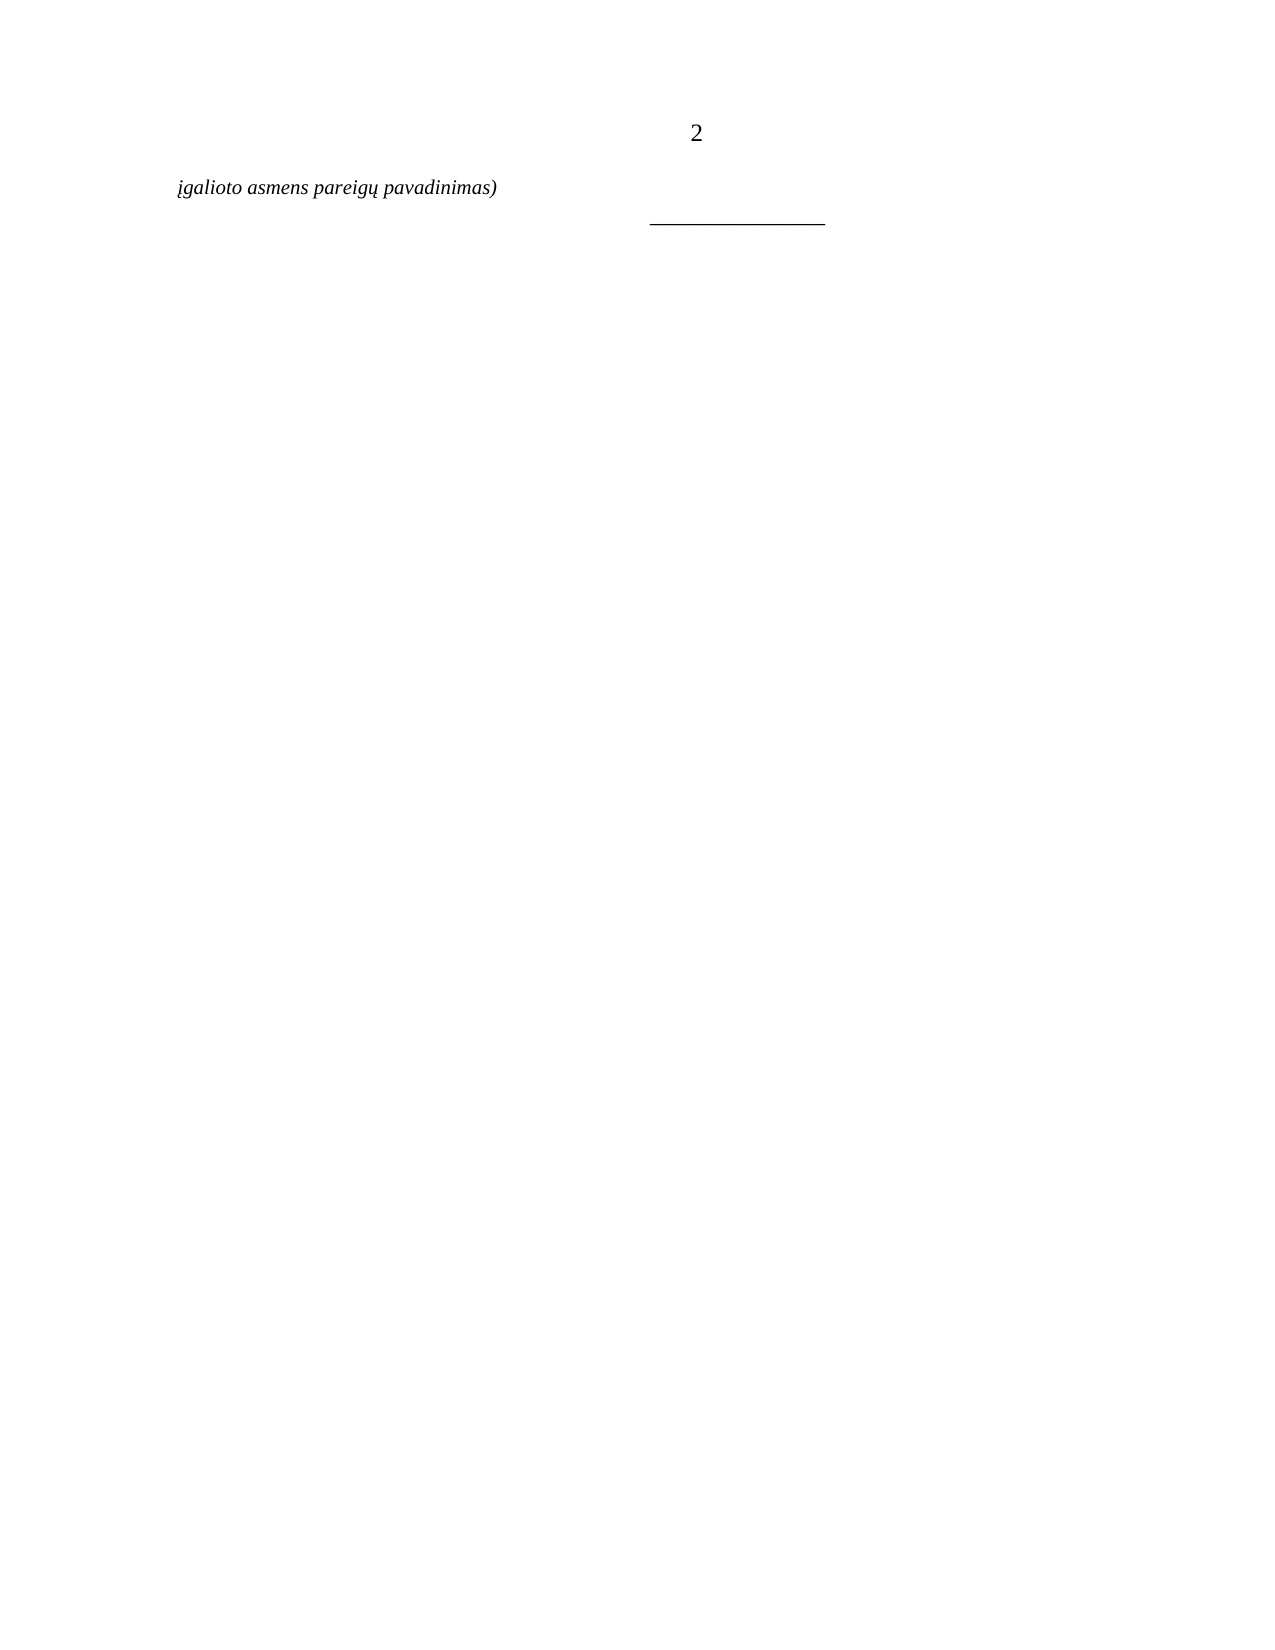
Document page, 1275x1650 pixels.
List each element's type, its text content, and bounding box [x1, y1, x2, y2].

text ______________ [650, 199, 1216, 228]
text įgalioto asmens pareigų pavadinimas) [177, 175, 1216, 199]
